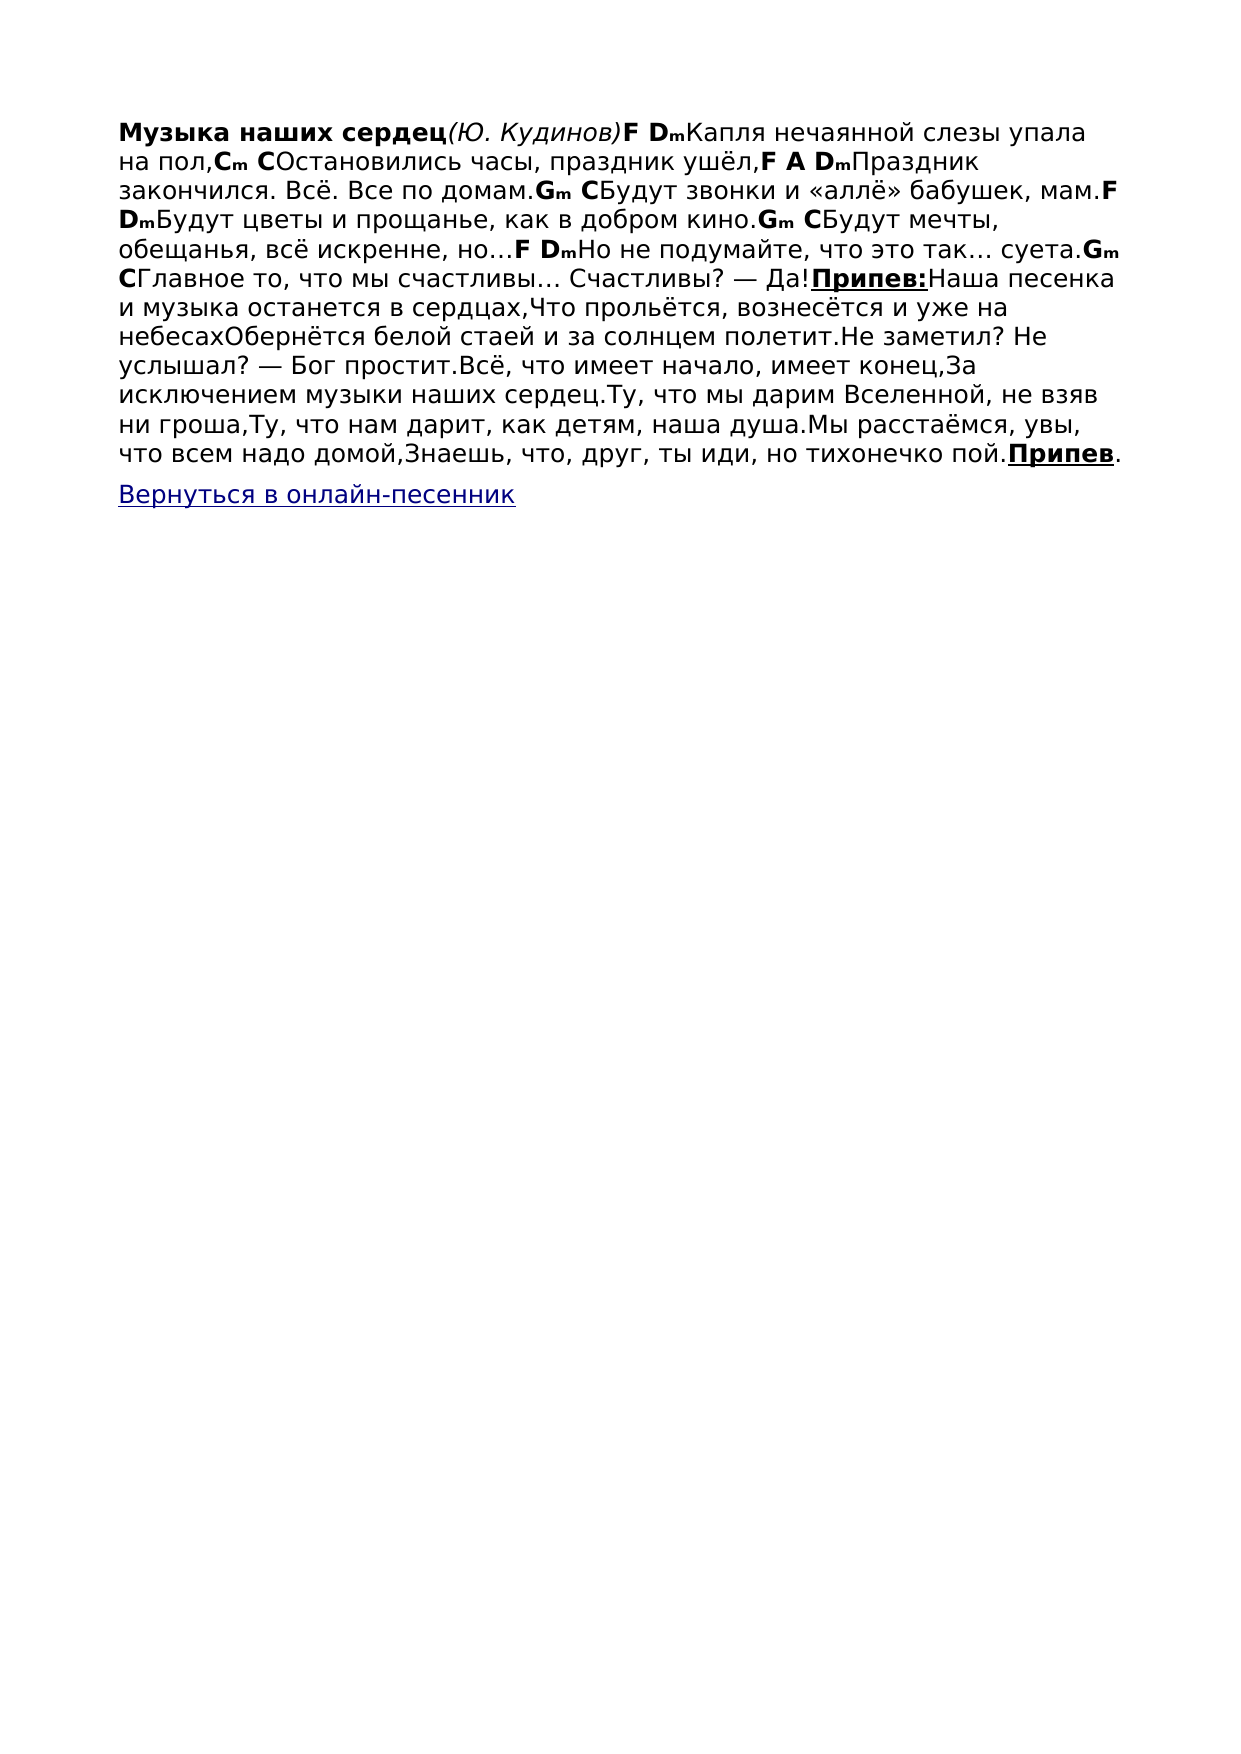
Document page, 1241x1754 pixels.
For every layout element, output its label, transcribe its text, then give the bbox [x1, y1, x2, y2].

text Музыка наших сердец(Ю. Кудинов)F DₘКапля нечаянной слезы упала на пол,Cₘ CОстановились часы, праздник ушёл,F A DₘПраздник закончился. Всё. Все по домам.Gₘ CБудут звонки и «аллё» бабушек, мам.F DₘБудут цветы и прощанье, как в добром кино.Gₘ CБудут мечты, обещанья, всё искренне, но…F DₘНо не подумайте, что это так… суета.Gₘ CГлавное то, что мы счастливы… Счастливы? — Да!Припев:Наша песенка и музыка останется в сердцах,Что прольётся, вознесётся и уже на небесахОбернётся белой стаей и за солнцем полетит.Не заметил? Не услышал? — Бог простит.Всё, что имеет начало, имеет конец,За исключением музыки наших сердец.Ту, что мы дарим Вселенной, не взяв ни гроша,Ту, что нам дарит, как детям, наша душа.Мы расстаёмся, увы, что всем надо домой,Знаешь, что, друг, ты иди, но тихонечко пой.Припев. [118, 118, 1122, 468]
text Вернуться в онлайн-песенник [118, 481, 1122, 510]
